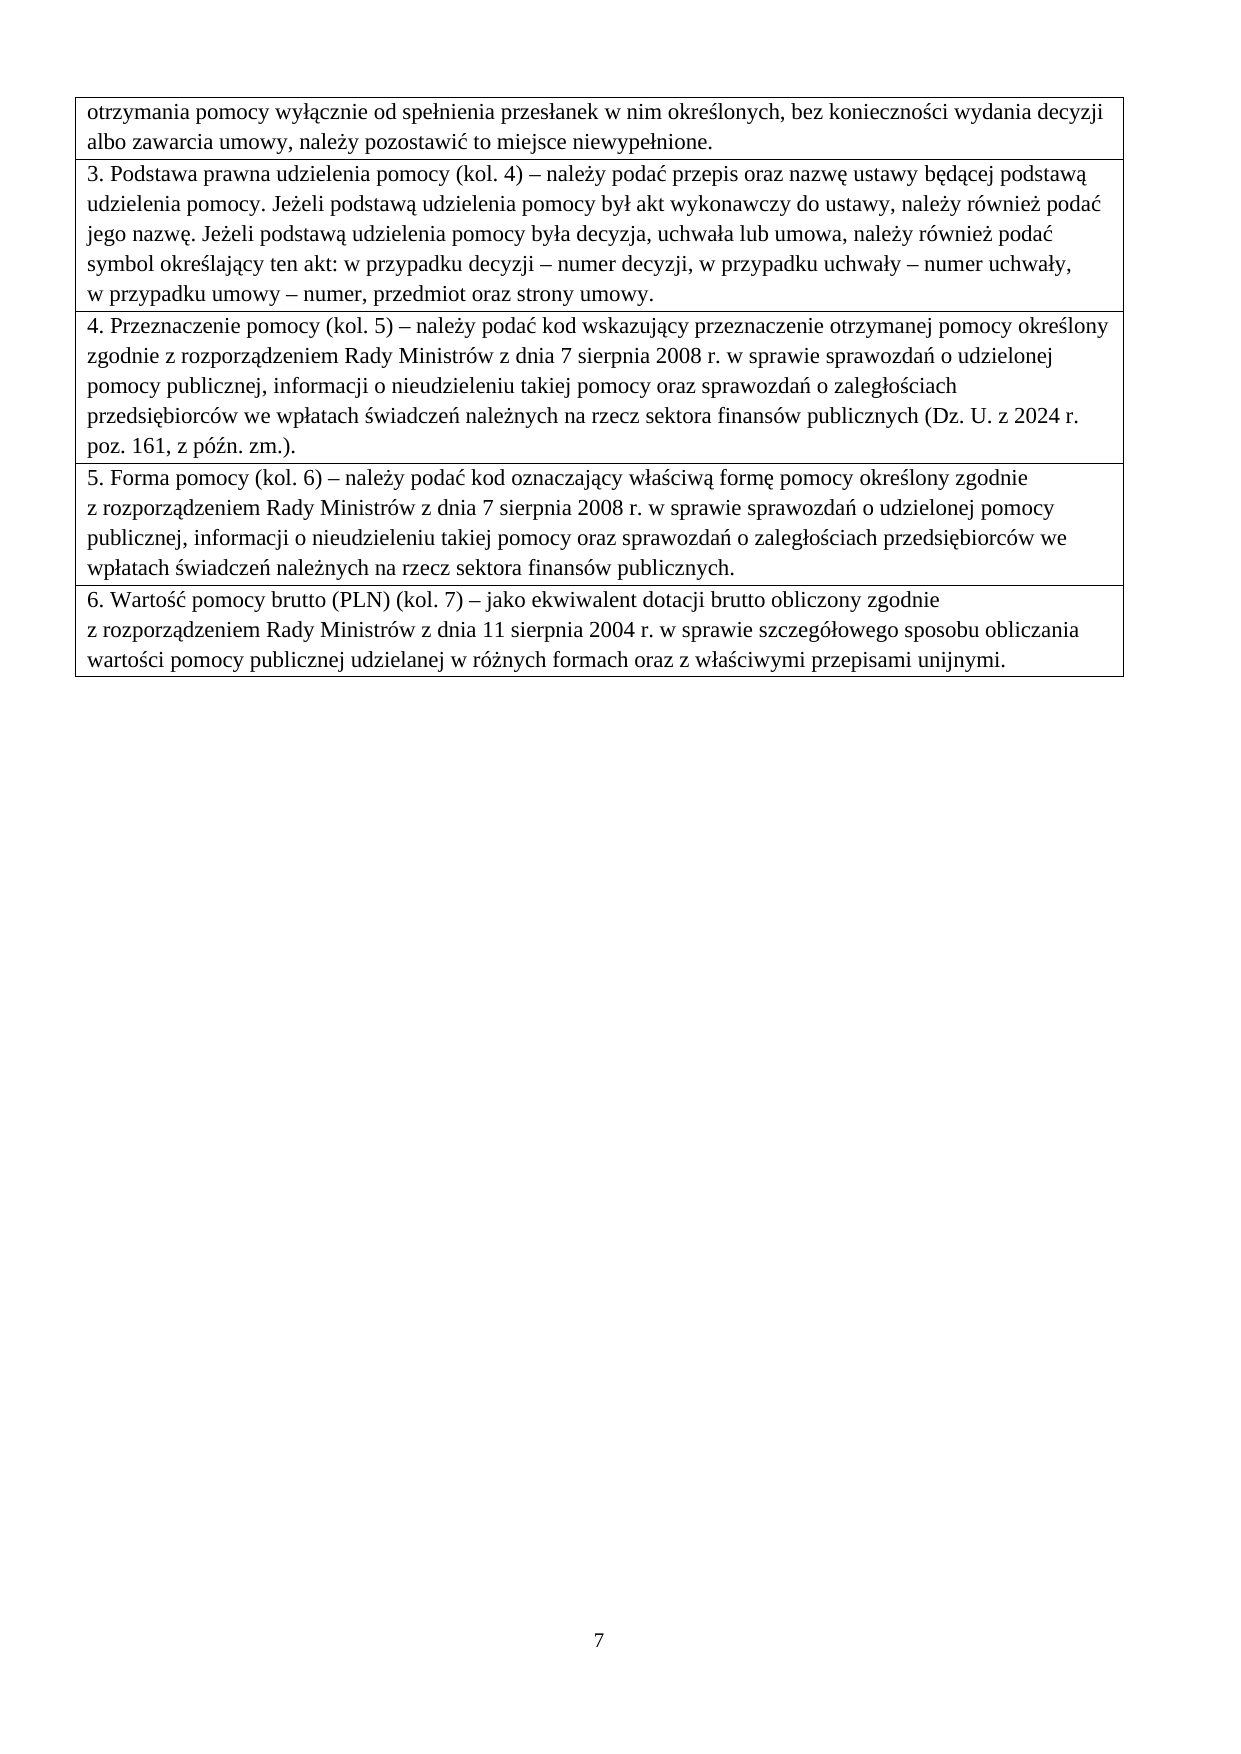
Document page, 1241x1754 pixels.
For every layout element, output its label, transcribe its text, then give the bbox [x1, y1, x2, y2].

table_cell 3. Podstawa prawna udzielenia pomocy (kol. 4) – należy podać przepis oraz nazwę ustawy będącej podstawą udzielenia pomocy. Jeżeli podstawą udzielenia pomocy był akt wykonawczy do ustawy, należy również podać jego nazwę. Jeżeli podstawą udzielenia pomocy była decyzja, uchwała lub umowa, należy również podać symbol określający ten akt: w przypadku decyzji – numer decyzji, w przypadku uchwały – numer uchwały, w przypadku umowy – numer, przedmiot oraz strony umowy. [76, 160, 1123, 311]
table_cell 5. Forma pomocy (kol. 6) – należy podać kod oznaczający właściwą formę pomocy określony zgodnie z rozporządzeniem Rady Ministrów z dnia 7 sierpnia 2008 r. w sprawie sprawozdań o udzielonej pomocy publicznej, informacji o nieudzieleniu takiej pomocy oraz sprawozdań o zaległościach przedsiębiorców we wpłatach świadczeń należnych na rzecz sektora finansów publicznych. [76, 464, 1123, 584]
table_cell 6. Wartość pomocy brutto (PLN) (kol. 7) – jako ekwiwalent dotacji brutto obliczony zgodnie z rozporządzeniem Rady Ministrów z dnia 11 sierpnia 2004 r. w sprawie szczegółowego sposobu obliczania wartości pomocy publicznej udzielanej w różnych formach oraz z właściwymi przepisami unijnymi. [76, 586, 1123, 676]
table_cell 4. Przeznaczenie pomocy (kol. 5) – należy podać kod wskazujący przeznaczenie otrzymanej pomocy określony zgodnie z rozporządzeniem Rady Ministrów z dnia 7 sierpnia 2008 r. w sprawie sprawozdań o udzielonej pomocy publicznej, informacji o nieudzieleniu takiej pomocy oraz sprawozdań o zaległościach przedsiębiorców we wpłatach świadczeń należnych na rzecz sektora finansów publicznych (Dz. U. z 2024 r. poz. 161, z późn. zm.). [76, 312, 1123, 463]
table_cell otrzymania pomocy wyłącznie od spełnienia przesłanek w nim określonych, bez konieczności wydania decyzji albo zawarcia umowy, należy pozostawić to miejsce niewypełnione. [76, 98, 1123, 158]
